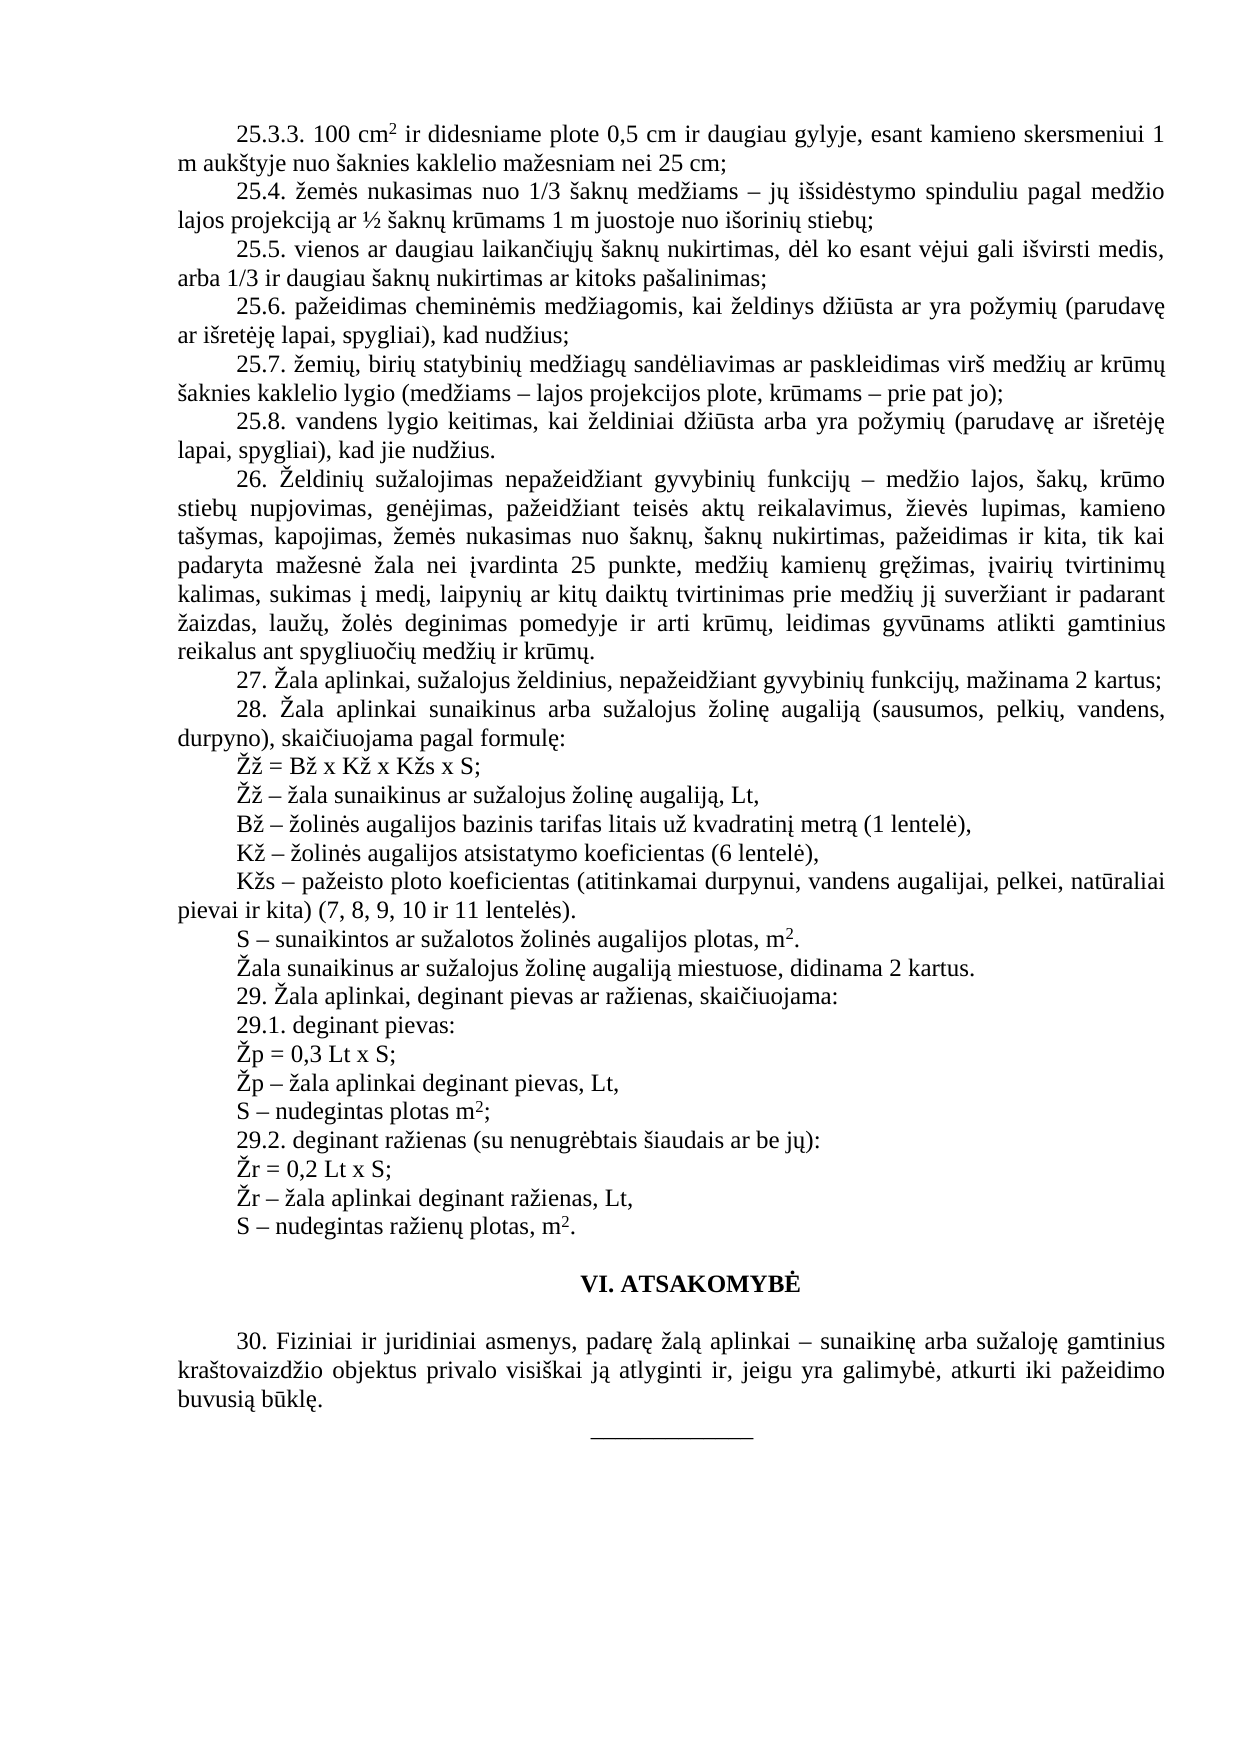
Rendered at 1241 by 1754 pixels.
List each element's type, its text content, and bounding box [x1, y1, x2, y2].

text S – nudegintas plotas m2; [177, 1096, 1166, 1125]
text Žala sunaikinus ar sužalojus žolinę augaliją miestuose, didinama 2 kartus. [177, 953, 1166, 981]
text Kž – žolinės augalijos atsistatymo koeficientas (6 lentelė), [177, 838, 1166, 866]
text 26. Želdinių sužalojimas nepažeidžiant gyvybinių funkcijų – medžio lajos, šakų, krūmo stiebų nupjovimas, genėjimas, pažeidžiant teisės aktų reikalavimus, žievės lupimas, kamieno tašymas, kapojimas, žemės nukasimas nuo šaknų, šaknų nukirtimas, pažeidimas ir kita, tik kai padaryta mažesnė žala nei įvardinta 25 punkte, medžių kamienų gręžimas, įvairių tvirtinimų kalimas, sukimas į medį, laipynių ar kitų daiktų tvirtinimas prie medžių jį suveržiant ir padarant žaizdas, laužų, žolės deginimas pomedyje ir arti krūmų, leidimas gyvūnams atlikti gamtinius reikalus ant spygliuočių medžių ir krūmų. [177, 464, 1166, 665]
text 27. Žala aplinkai, sužalojus želdinius, nepažeidžiant gyvybinių funkcijų, mažinama 2 kartus; [177, 665, 1166, 694]
text Kžs – pažeisto ploto koeficientas (atitinkamai durpynui, vandens augalijai, pelkei, natūraliai pievai ir kita) (7, 8, 9, 10 ir 11 lentelės). [177, 866, 1166, 924]
text VI. ATSAKOMYBĖ [215, 1269, 1166, 1298]
text 29.1. deginant pievas: [177, 1010, 1166, 1039]
text Žp = 0,3 Lt x S; [177, 1039, 1166, 1068]
text 25.6. pažeidimas cheminėmis medžiagomis, kai želdinys džiūsta ar yra požymių (parudavę ar išretėję lapai, spygliai), kad nudžius; [177, 291, 1166, 349]
text 25.3.3. 100 cm2 ir didesniame plote 0,5 cm ir daugiau gylyje, esant kamieno skersmeniui 1 m aukštyje nuo šaknies kaklelio mažesniam nei 25 cm; [177, 119, 1166, 176]
text _____________ [177, 1413, 1166, 1441]
text Žr – žala aplinkai deginant ražienas, Lt, [177, 1183, 1166, 1211]
text 25.7. žemių, birių statybinių medžiagų sandėliavimas ar paskleidimas virš medžių ar krūmų šaknies kaklelio lygio (medžiams – lajos projekcijos plote, krūmams – prie pat jo); [177, 349, 1166, 406]
text 29.2. deginant ražienas (su nenugrėbtais šiaudais ar be jų): [177, 1125, 1166, 1154]
text 25.5. vienos ar daugiau laikančiųjų šaknų nukirtimas, dėl ko esant vėjui gali išvirsti medis, arba 1/3 ir daugiau šaknų nukirtimas ar kitoks pašalinimas; [177, 234, 1166, 291]
text Bž – žolinės augalijos bazinis tarifas litais už kvadratinį metrą (1 lentelė), [177, 809, 1166, 838]
text 30. Fiziniai ir juridiniai asmenys, padarę žalą aplinkai – sunaikinę arba sužaloję gamtinius kraštovaizdžio objektus privalo visiškai ją atlyginti ir, jeigu yra galimybė, atkurti iki pažeidimo buvusią būklę. [177, 1326, 1166, 1413]
text Žp – žala aplinkai deginant pievas, Lt, [177, 1068, 1166, 1096]
text 29. Žala aplinkai, deginant pievas ar ražienas, skaičiuojama: [177, 981, 1166, 1010]
text S – sunaikintos ar sužalotos žolinės augalijos plotas, m2. [177, 924, 1166, 953]
text Žž = Bž x Kž x Kžs x S; [177, 751, 1166, 780]
text Žr = 0,2 Lt x S; [177, 1154, 1166, 1183]
text 25.4. žemės nukasimas nuo 1/3 šaknų medžiams – jų išsidėstymo spinduliu pagal medžio lajos projekciją ar ½ šaknų krūmams 1 m juostoje nuo išorinių stiebų; [177, 176, 1166, 234]
text S – nudegintas ražienų plotas, m2. [177, 1211, 1166, 1240]
text 25.8. vandens lygio keitimas, kai želdiniai džiūsta arba yra požymių (parudavę ar išretėję lapai, spygliai), kad jie nudžius. [177, 406, 1166, 464]
text Žž – žala sunaikinus ar sužalojus žolinę augaliją, Lt, [177, 780, 1166, 809]
text 28. Žala aplinkai sunaikinus arba sužalojus žolinę augaliją (sausumos, pelkių, vandens, durpyno), skaičiuojama pagal formulę: [177, 694, 1166, 751]
